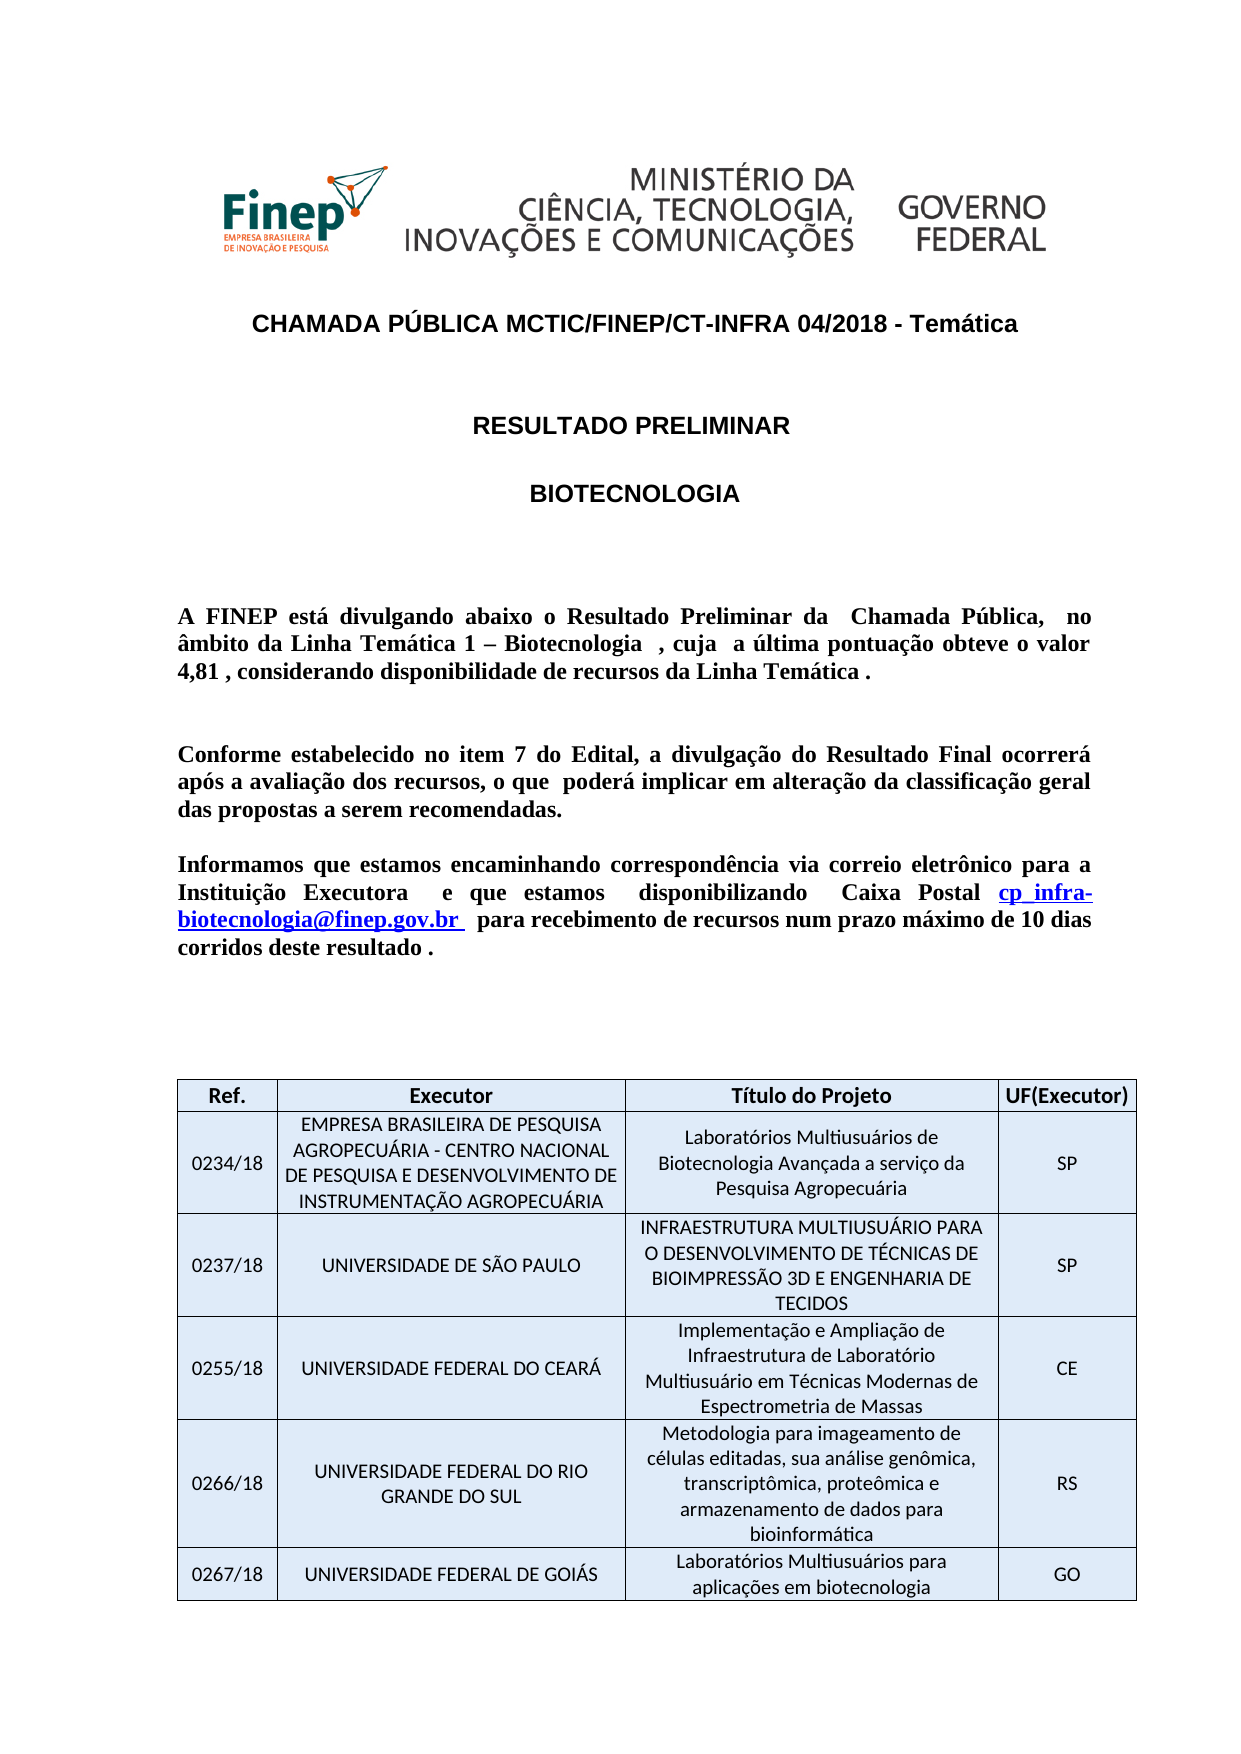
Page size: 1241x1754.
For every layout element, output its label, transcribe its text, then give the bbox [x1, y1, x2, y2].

table_header Ref. [178, 1080, 277, 1111]
text RESULTADO PRELIMINAR [177, 411, 1093, 440]
table_header Executor [278, 1080, 625, 1111]
table_cell CE [999, 1317, 1136, 1419]
text Informamos que estamos encaminhando correspondência via correio eletrônico para a Instituição Executora e que estamos disponibilizando Caixa Postal cp_infra-biotecnologia@finep.gov.br para recebimento de recursos num prazo máximo de 10 dias corridos deste resultado . [177, 850, 1093, 961]
text Conforme estabelecido no item 7 do Edital, a divulgação do Resultado Final ocorrerá após a avaliação dos recursos, o que poderá implicar em alteração da classificação geral das propostas a serem recomendadas. [177, 740, 1093, 823]
table_header Título do Projeto [626, 1080, 998, 1111]
table_cell UNIVERSIDADE FEDERAL DO RIO GRANDE DO SUL [278, 1420, 625, 1547]
text A FINEP está divulgando abaixo o Resultado Preliminar da Chamada Pública, no âmbito da Linha Temática 1 – Biotecnologia , cuja a última pontuação obteve o valor 4,81 , considerando disponibilidade de recursos da Linha Temática . [177, 602, 1093, 684]
table_cell UNIVERSIDADE DE SÃO PAULO [278, 1214, 625, 1316]
table_cell EMPRESA BRASILEIRA DE PESQUISA AGROPECUÁRIA - CENTRO NACIONAL DE PESQUISA E DESENVOLVIMENTO DE INSTRUMENTAÇÃO AGROPECUÁRIA [278, 1112, 625, 1213]
table_cell 0255/18 [178, 1317, 277, 1419]
table_header UF(Executor) [999, 1080, 1136, 1111]
table_cell RS [999, 1420, 1136, 1547]
table_cell Laboratórios Multiusuários de Biotecnologia Avançada a serviço da Pesquisa Agropecuária [626, 1112, 998, 1213]
table_cell Implementação e Ampliação de Infraestrutura de Laboratório Multiusuário em Técnicas Modernas de Espectrometria de Massas [626, 1317, 998, 1419]
table_cell Metodologia para imageamento de células editadas, sua análise genômica, transcriptômica, proteômica e armazenamento de dados para bioinformática [626, 1420, 998, 1547]
text CHAMADA PÚBLICA MCTIC/FINEP/CT-INFRA 04/2018 - Temática [177, 309, 1093, 338]
table_cell 0267/18 [178, 1548, 277, 1600]
table_cell 0234/18 [178, 1112, 277, 1213]
text BIOTECNOLOGIA [177, 479, 1093, 508]
table_cell UNIVERSIDADE FEDERAL DE GOIÁS [278, 1548, 625, 1600]
table_cell SP [999, 1214, 1136, 1316]
table_cell Laboratórios Multiusuários para aplicações em biotecnologia [626, 1548, 998, 1600]
table_cell UNIVERSIDADE FEDERAL DO CEARÁ [278, 1317, 625, 1419]
table_cell GO [999, 1548, 1136, 1600]
table_cell INFRAESTRUTURA MULTIUSUÁRIO PARA O DESENVOLVIMENTO DE TÉCNICAS DE BIOIMPRESSÃO 3D E ENGENHARIA DE TECIDOS [626, 1214, 998, 1316]
table_cell 0237/18 [178, 1214, 277, 1316]
table_cell SP [999, 1112, 1136, 1213]
table_cell 0266/18 [178, 1420, 277, 1547]
